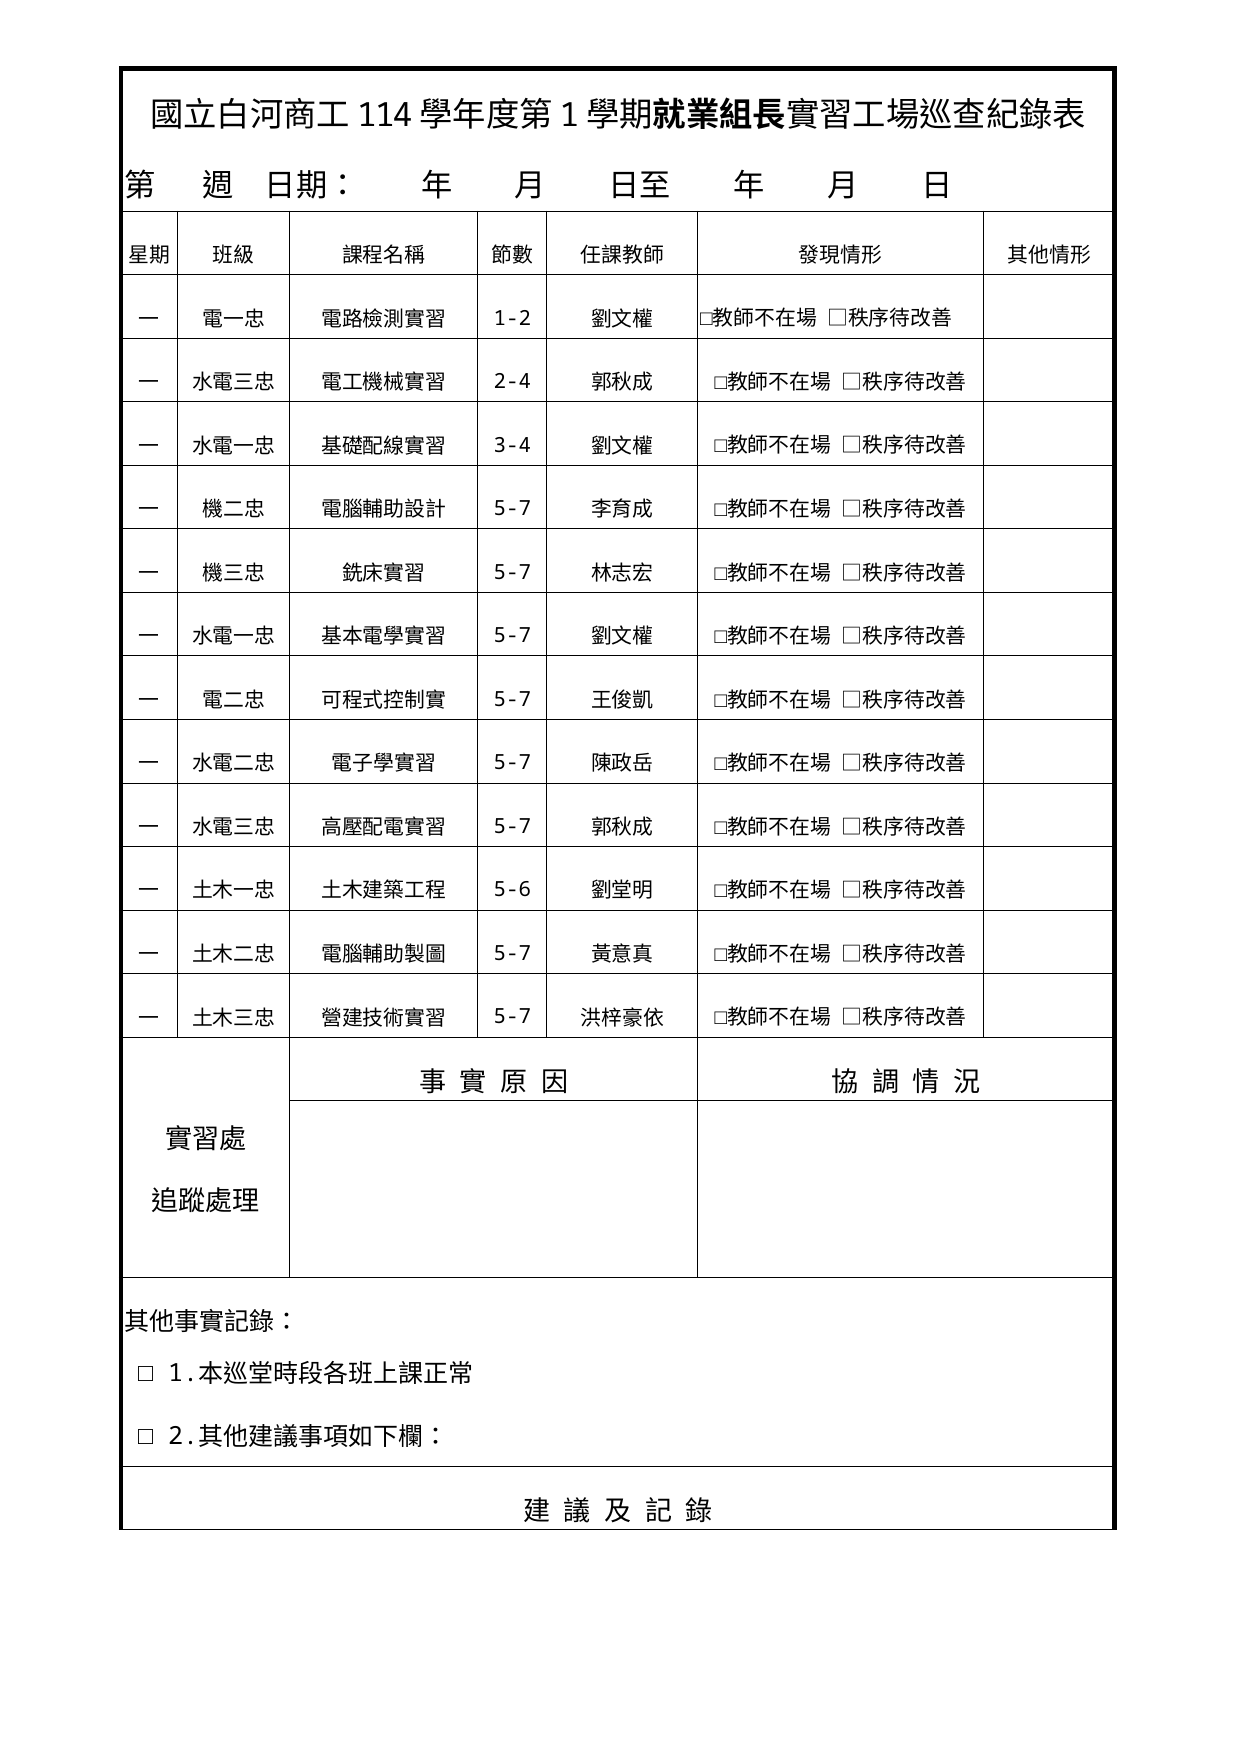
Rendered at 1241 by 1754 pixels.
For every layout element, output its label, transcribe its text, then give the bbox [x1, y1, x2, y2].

table_cell □教師不在場 □秩序待改善 [698, 275, 983, 338]
table_cell 其他情形 [984, 212, 1112, 274]
table_cell □教師不在場 □秩序待改善 [698, 974, 983, 1037]
table_cell 一 [123, 720, 177, 782]
table_cell 發現情形 [698, 212, 983, 274]
table_cell 機二忠 [178, 466, 289, 528]
table_cell 基本電學實習 [290, 593, 477, 655]
table_cell 水電三忠 [178, 339, 289, 401]
table_cell 李育成 [547, 466, 697, 528]
table_cell 劉文權 [547, 275, 697, 338]
table_cell 一 [123, 402, 177, 465]
table_cell 一 [123, 656, 177, 719]
table_cell 5-6 [478, 847, 546, 909]
table_cell [984, 529, 1112, 592]
table_cell 機三忠 [178, 529, 289, 592]
table_cell 基礎配線實習 [290, 402, 477, 465]
table_cell 高壓配電實習 [290, 784, 477, 846]
table_cell 電子學實習 [290, 720, 477, 782]
table_cell [984, 720, 1112, 782]
table_cell 1-2 [478, 275, 546, 338]
table_header 國立白河商工114學年度第1學期就業組長實習工場巡查紀錄表 第 週 日期： 年 月 日至 年 月 日 [123, 71, 1112, 211]
table_cell [698, 1101, 1112, 1277]
table_cell 可程式控制實 [290, 656, 477, 719]
table_cell □教師不在場 □秩序待改善 [698, 529, 983, 592]
table_cell 電路檢測實習 [290, 275, 477, 338]
table_cell 5-7 [478, 911, 546, 973]
table_cell 土木二忠 [178, 911, 289, 973]
table_cell 一 [123, 275, 177, 338]
table_cell 節數 [478, 212, 546, 274]
table_cell 陳政岳 [547, 720, 697, 782]
table_cell 土木一忠 [178, 847, 289, 909]
table_cell 電二忠 [178, 656, 289, 719]
table_cell [984, 911, 1112, 973]
table_cell □教師不在場 □秩序待改善 [698, 911, 983, 973]
table_cell 水電二忠 [178, 720, 289, 782]
table_cell 其他事實記錄： □ 1.本巡堂時段各班上課正常 □ 2.其他建議事項如下欄： [123, 1278, 1112, 1466]
table_cell 一 [123, 784, 177, 846]
table_cell 一 [123, 593, 177, 655]
table_cell 班級 [178, 212, 289, 274]
table_cell □教師不在場 □秩序待改善 [698, 656, 983, 719]
table_cell 郭秋成 [547, 784, 697, 846]
table_cell 5-7 [478, 720, 546, 782]
table_cell 水電一忠 [178, 402, 289, 465]
table_cell [984, 847, 1112, 909]
table_cell 建 議 及 記 錄 [123, 1467, 1112, 1529]
table_cell 王俊凱 [547, 656, 697, 719]
table_cell 劉堂明 [547, 847, 697, 909]
table_cell 郭秋成 [547, 339, 697, 401]
table_cell 5-7 [478, 656, 546, 719]
table_cell 水電三忠 [178, 784, 289, 846]
table_cell [984, 275, 1112, 338]
table_cell 實習處 追蹤處理 [123, 1038, 289, 1277]
table_cell □教師不在場 □秩序待改善 [698, 402, 983, 465]
table_cell 電一忠 [178, 275, 289, 338]
table_cell [984, 402, 1112, 465]
table_cell 劉文權 [547, 402, 697, 465]
table_cell 3-4 [478, 402, 546, 465]
table_cell 營建技術實習 [290, 974, 477, 1037]
table_cell □教師不在場 □秩序待改善 [698, 466, 983, 528]
table_cell 協 調 情 況 [698, 1038, 1112, 1100]
table_cell 劉文權 [547, 593, 697, 655]
table_cell 洪梓豪依 [547, 974, 697, 1037]
table_cell 一 [123, 974, 177, 1037]
table_cell 水電一忠 [178, 593, 289, 655]
table_cell □教師不在場 □秩序待改善 [698, 339, 983, 401]
table_cell 黃意真 [547, 911, 697, 973]
table_cell [984, 656, 1112, 719]
table_cell 銑床實習 [290, 529, 477, 592]
table_cell 星期 [123, 212, 177, 274]
table_cell □教師不在場 □秩序待改善 [698, 720, 983, 782]
table_cell 2-4 [478, 339, 546, 401]
table_cell [984, 974, 1112, 1037]
table_cell 一 [123, 911, 177, 973]
table_cell 電工機械實習 [290, 339, 477, 401]
table_cell 事 實 原 因 [290, 1038, 697, 1100]
table_cell [984, 466, 1112, 528]
table_cell [984, 784, 1112, 846]
table_cell 一 [123, 529, 177, 592]
table_cell 5-7 [478, 466, 546, 528]
table_cell 電腦輔助製圖 [290, 911, 477, 973]
table_cell 土木建築工程 [290, 847, 477, 909]
table_cell [984, 593, 1112, 655]
table_cell 5-7 [478, 784, 546, 846]
table_cell 一 [123, 847, 177, 909]
table_cell □教師不在場 □秩序待改善 [698, 847, 983, 909]
table_cell 任課教師 [547, 212, 697, 274]
table_cell 5-7 [478, 529, 546, 592]
table_cell 5-7 [478, 974, 546, 1037]
table_cell [290, 1101, 697, 1277]
table_cell 一 [123, 339, 177, 401]
table_cell □教師不在場 □秩序待改善 [698, 784, 983, 846]
table_cell 一 [123, 466, 177, 528]
table_cell [984, 339, 1112, 401]
table_cell 林志宏 [547, 529, 697, 592]
table_cell 5-7 [478, 593, 546, 655]
table_cell 電腦輔助設計 [290, 466, 477, 528]
table_cell □教師不在場 □秩序待改善 [698, 593, 983, 655]
table_cell 課程名稱 [290, 212, 477, 274]
table_cell 土木三忠 [178, 974, 289, 1037]
